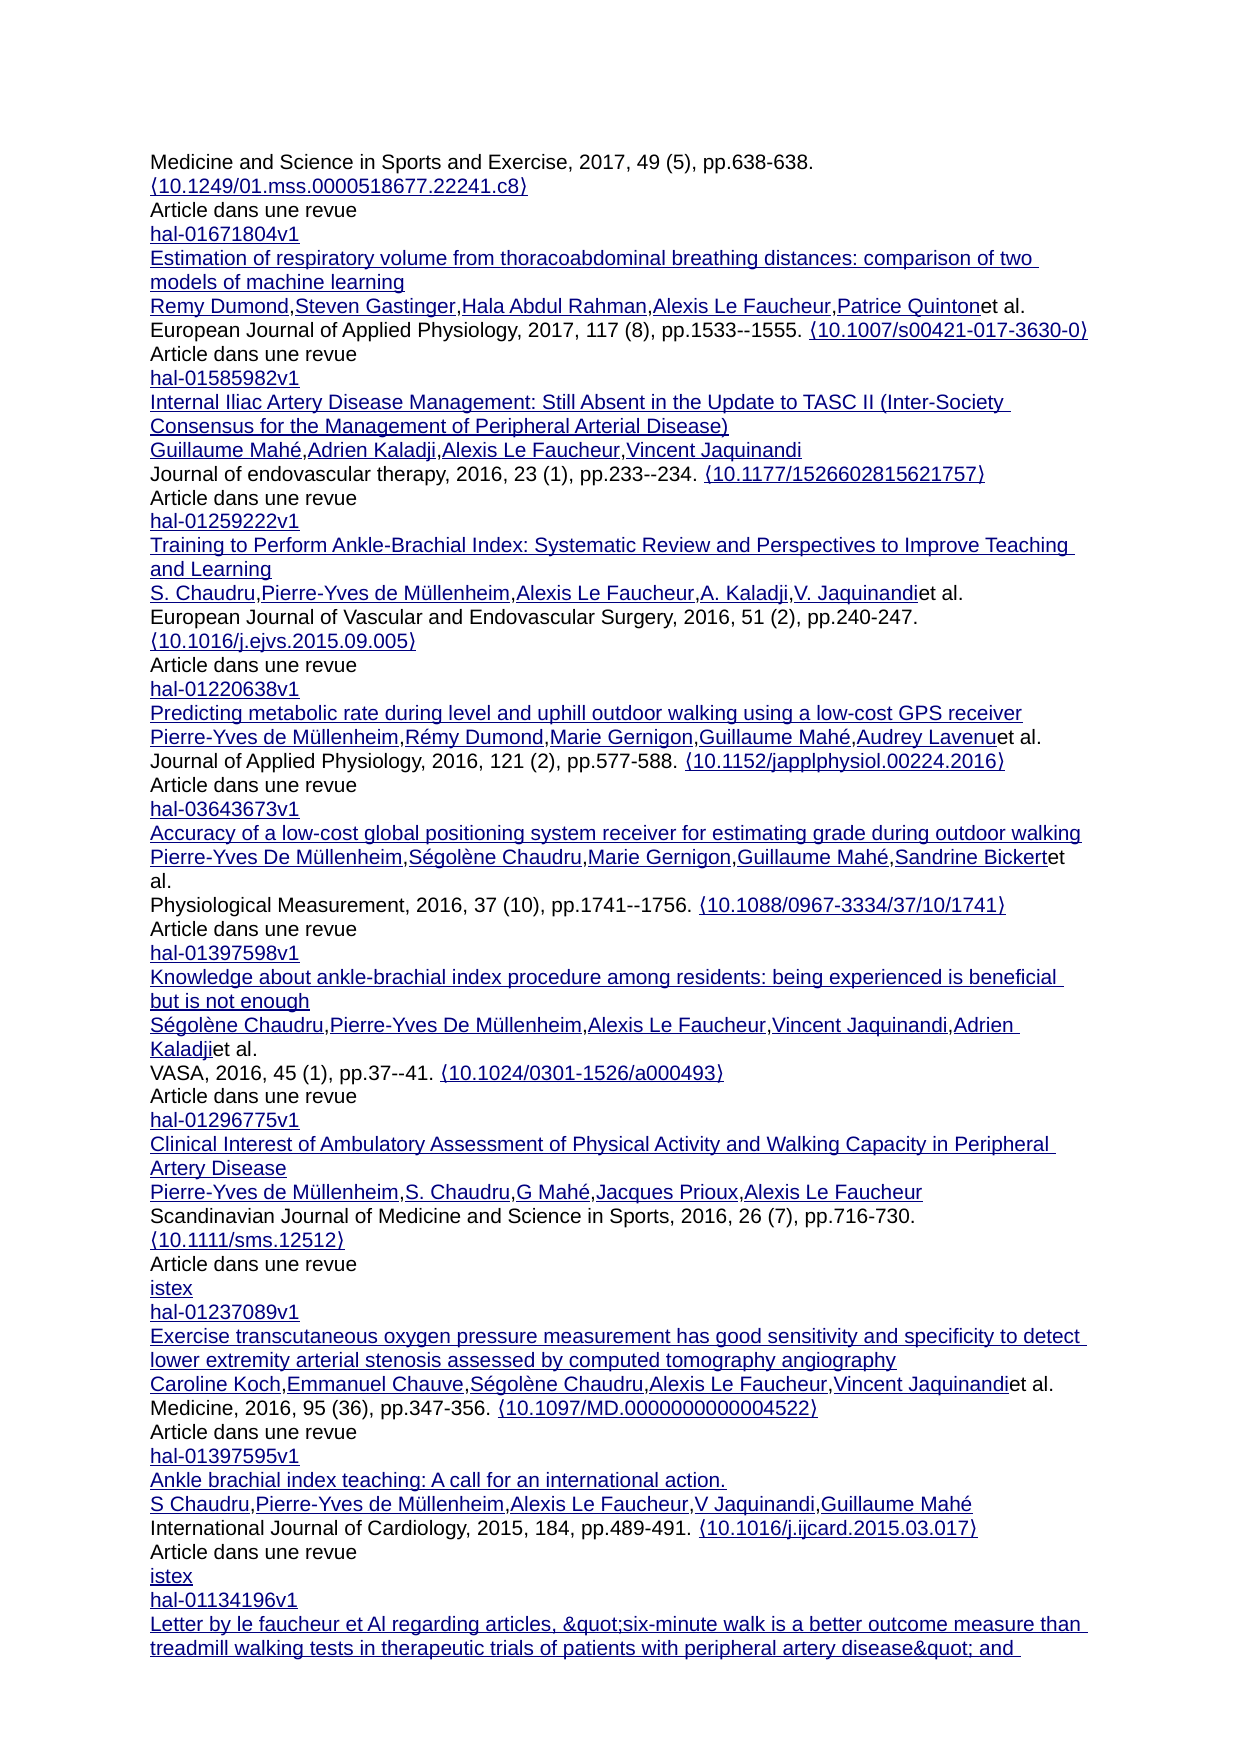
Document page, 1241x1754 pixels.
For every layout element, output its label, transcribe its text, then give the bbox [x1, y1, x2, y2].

table_cell Letter by le faucheur et Al regarding articles, &quot;six-minute walk is a better outcome measure than treadmill walking tests in therapeutic trials of patients with peripheral artery disease&quot; and [150, 1611, 1090, 1659]
table_cell Internal Iliac Artery Disease Management: Still Absent in the Update to TASC II (Inter-Society Consensus for the Management of Peripheral Arterial Disease) Guillaume Mahé,Adrien Kaladji,Alexis Le Faucheur,Vincent Jaquinandi Journal of endovascular therapy, 2016, 23 (1), pp.233--234. ⟨10.1177/1526602815621757⟩ Article dans une revue hal-01259222v1 [150, 390, 1090, 533]
table_cell Clinical Interest of Ambulatory Assessment of Physical Activity and Walking Capacity in Peripheral Artery Disease Pierre-Yves de Müllenheim,S. Chaudru,G Mahé,Jacques Prioux,Alexis Le Faucheur Scandinavian Journal of Medicine and Science in Sports, 2016, 26 (7), pp.716-730. ⟨10.1111/sms.12512⟩ Article dans une revue istex hal-01237089v1 [150, 1132, 1090, 1324]
table_cell Estimation of respiratory volume from thoracoabdominal breathing distances: comparison of two models of machine learning Remy Dumond,Steven Gastinger,Hala Abdul Rahman,Alexis Le Faucheur,Patrice Quintonet al. European Journal of Applied Physiology, 2017, 117 (8), pp.1533--1555. ⟨10.1007/s00421-017-3630-0⟩ Article dans une revue hal-01585982v1 [150, 246, 1090, 389]
table_cell Knowledge about ankle-brachial index procedure among residents: being experienced is beneficial but is not enough Ségolène Chaudru,Pierre-Yves De Müllenheim,Alexis Le Faucheur,Vincent Jaquinandi,Adrien Kaladjiet al. VASA, 2016, 45 (1), pp.37--41. ⟨10.1024/0301-1526/a000493⟩ Article dans une revue hal-01296775v1 [150, 965, 1090, 1132]
table_cell Ankle brachial index teaching: A call for an international action. S Chaudru,Pierre-Yves de Müllenheim,Alexis Le Faucheur,V Jaquinandi,Guillaume Mahé International Journal of Cardiology, 2015, 184, pp.489-491. ⟨10.1016/j.ijcard.2015.03.017⟩ Article dans une revue istex hal-01134196v1 [150, 1468, 1090, 1611]
table_cell Predicting metabolic rate during level and uphill outdoor walking using a low-cost GPS receiver Pierre-Yves de Müllenheim,Rémy Dumond,Marie Gernigon,Guillaume Mahé,Audrey Lavenuet al. Journal of Applied Physiology, 2016, 121 (2), pp.577-588. ⟨10.1152/japplphysiol.00224.2016⟩ Article dans une revue hal-03643673v1 [150, 701, 1090, 821]
table_cell Medicine and Science in Sports and Exercise, 2017, 49 (5), pp.638-638. ⟨10.1249/01.mss.0000518677.22241.c8⟩ Article dans une revue hal-01671804v1 [150, 150, 1090, 246]
table_cell Exercise transcutaneous oxygen pressure measurement has good sensitivity and specificity to detect lower extremity arterial stenosis assessed by computed tomography angiography Caroline Koch,Emmanuel Chauve,Ségolène Chaudru,Alexis Le Faucheur,Vincent Jaquinandiet al. Medicine, 2016, 95 (36), pp.347-356. ⟨10.1097/MD.0000000000004522⟩ Article dans une revue hal-01397595v1 [150, 1324, 1090, 1468]
table_cell Accuracy of a low-cost global positioning system receiver for estimating grade during outdoor walking Pierre-Yves De Müllenheim,Ségolène Chaudru,Marie Gernigon,Guillaume Mahé,Sandrine Bickertet al. Physiological Measurement, 2016, 37 (10), pp.1741--1756. ⟨10.1088/0967-3334/37/10/1741⟩ Article dans une revue hal-01397598v1 [150, 821, 1090, 964]
table_cell Training to Perform Ankle-Brachial Index: Systematic Review and Perspectives to Improve Teaching and Learning S. Chaudru,Pierre-Yves de Müllenheim,Alexis Le Faucheur,A. Kaladji,V. Jaquinandiet al. European Journal of Vascular and Endovascular Surgery, 2016, 51 (2), pp.240-247. ⟨10.1016/j.ejvs.2015.09.005⟩ Article dans une revue hal-01220638v1 [150, 533, 1090, 701]
